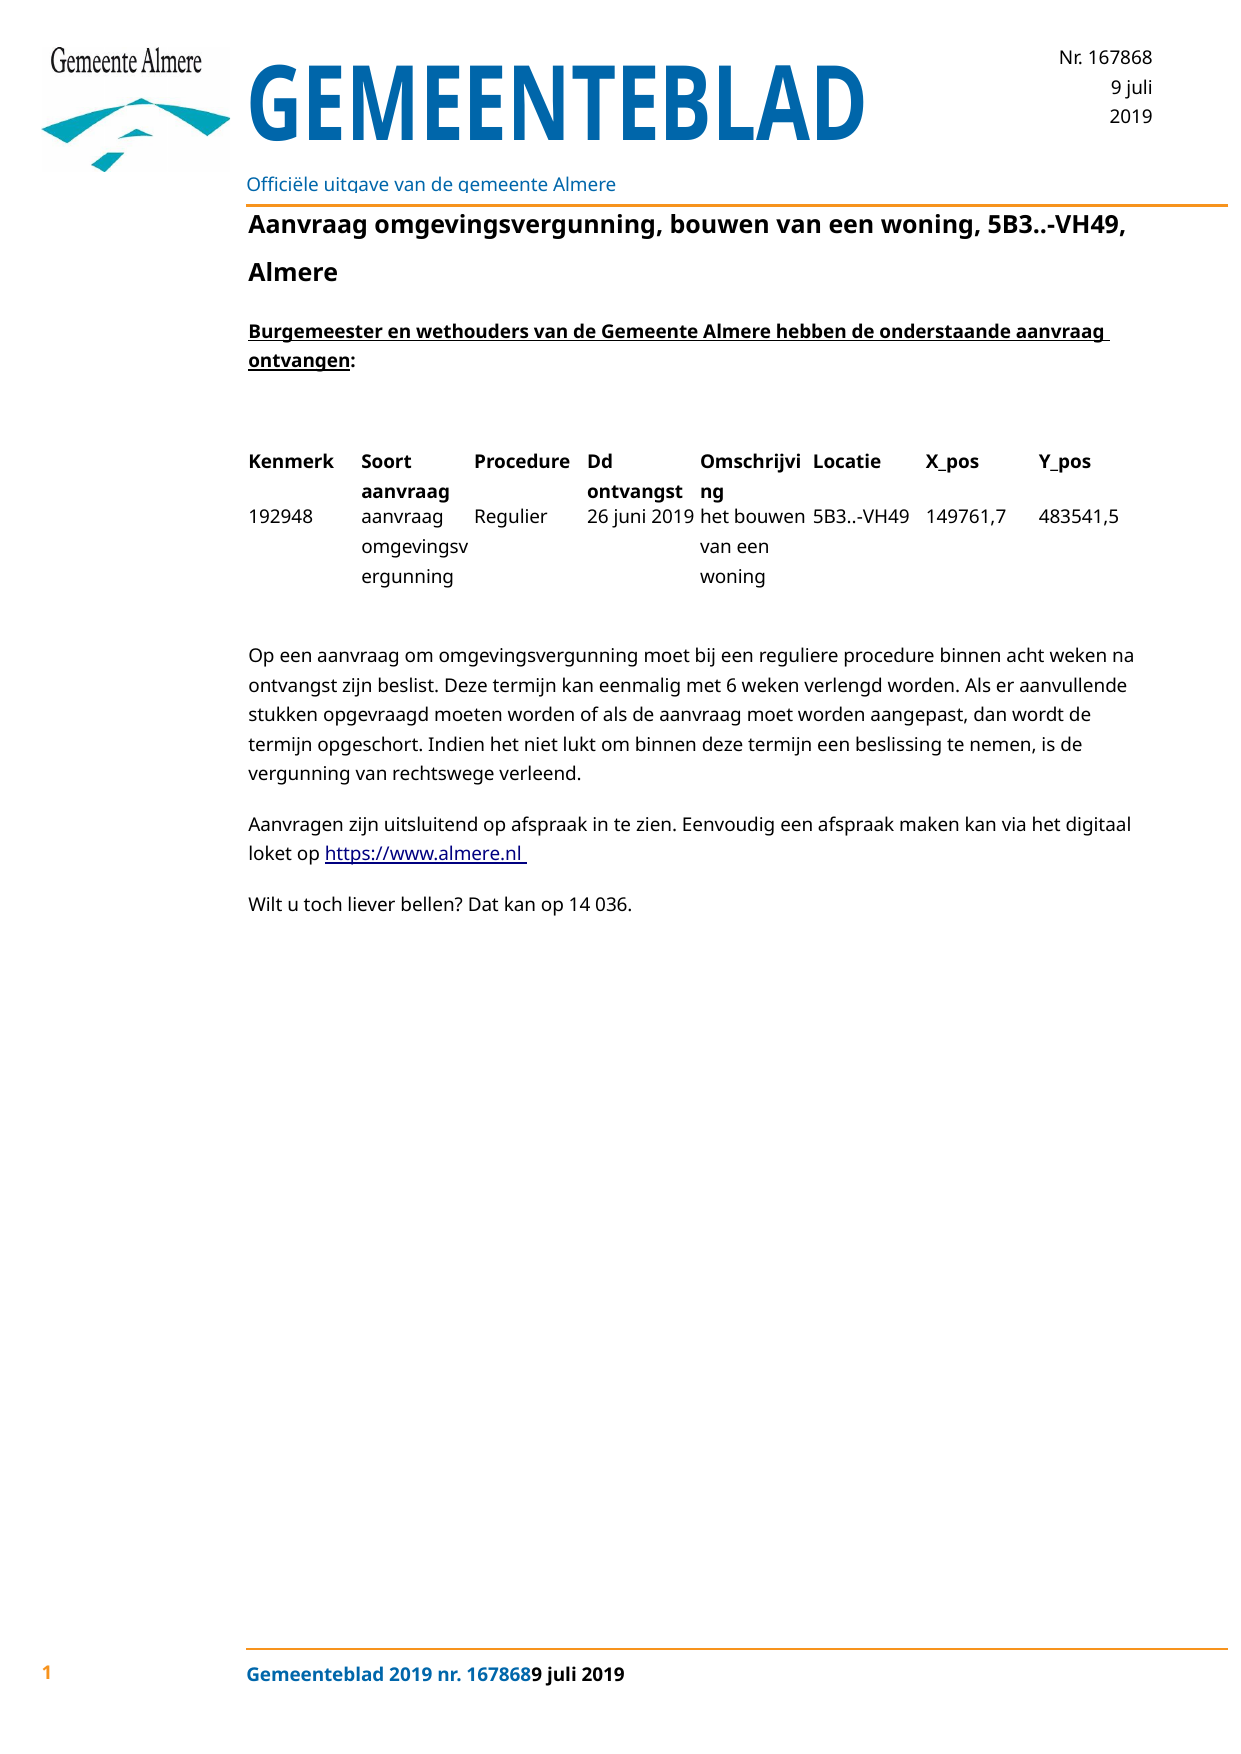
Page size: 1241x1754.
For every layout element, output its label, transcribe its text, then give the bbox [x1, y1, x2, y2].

table_header Locatie [813, 449, 926, 504]
table_cell Regulier [474, 504, 587, 589]
text Burgemeester en wethouders van de Gemeente Almere hebben de onderstaande aanvraag ontvangen: [248, 318, 1152, 373]
table_cell 483541,5 [1039, 504, 1152, 589]
picture [41, 47, 231, 172]
text Aanvraag omgevingsvergunning, bouwen van een woning, 5B3..-VH49, Almere [248, 207, 1152, 288]
table_header Y_pos [1039, 449, 1152, 504]
table_header Kenmerk [248, 449, 361, 504]
table_header Dd ontvangst [587, 449, 700, 504]
table_cell 192948 [248, 504, 361, 589]
table_header Soort aanvraag [361, 449, 474, 504]
text Wilt u toch liever bellen? Dat kan op 14 036. [248, 891, 1152, 917]
text Op een aanvraag om omgevingsvergunning moet bij een reguliere procedure binnen acht weken na ontvangst zijn beslist. Deze termijn kan eenmalig met 6 weken verlengd worden. Als er aanvullende stukken opgevraagd moeten worden of als de aanvraag moet worden aangepast, dan wordt de termijn opgeschort. Indien het niet lukt om binnen deze termijn een beslissing te nemen, is de vergunning van rechtswege verleend. [248, 642, 1152, 786]
text Aanvragen zijn uitsluitend op afspraak in te zien. Eenvoudig een afspraak maken kan via het digitaal loket op https://www.almere.nl [248, 811, 1152, 866]
table_cell aanvraag omgevingsvergunning [361, 504, 474, 589]
table_cell 149761,7 [926, 504, 1038, 589]
table_header X_pos [926, 449, 1038, 504]
table_cell 26 juni 2019 [587, 504, 700, 589]
table_cell 5B3..-VH49 [813, 504, 926, 589]
table_cell het bouwen van een woning [700, 504, 813, 589]
table_header Omschrijving [700, 449, 813, 504]
table_header Procedure [474, 449, 587, 504]
